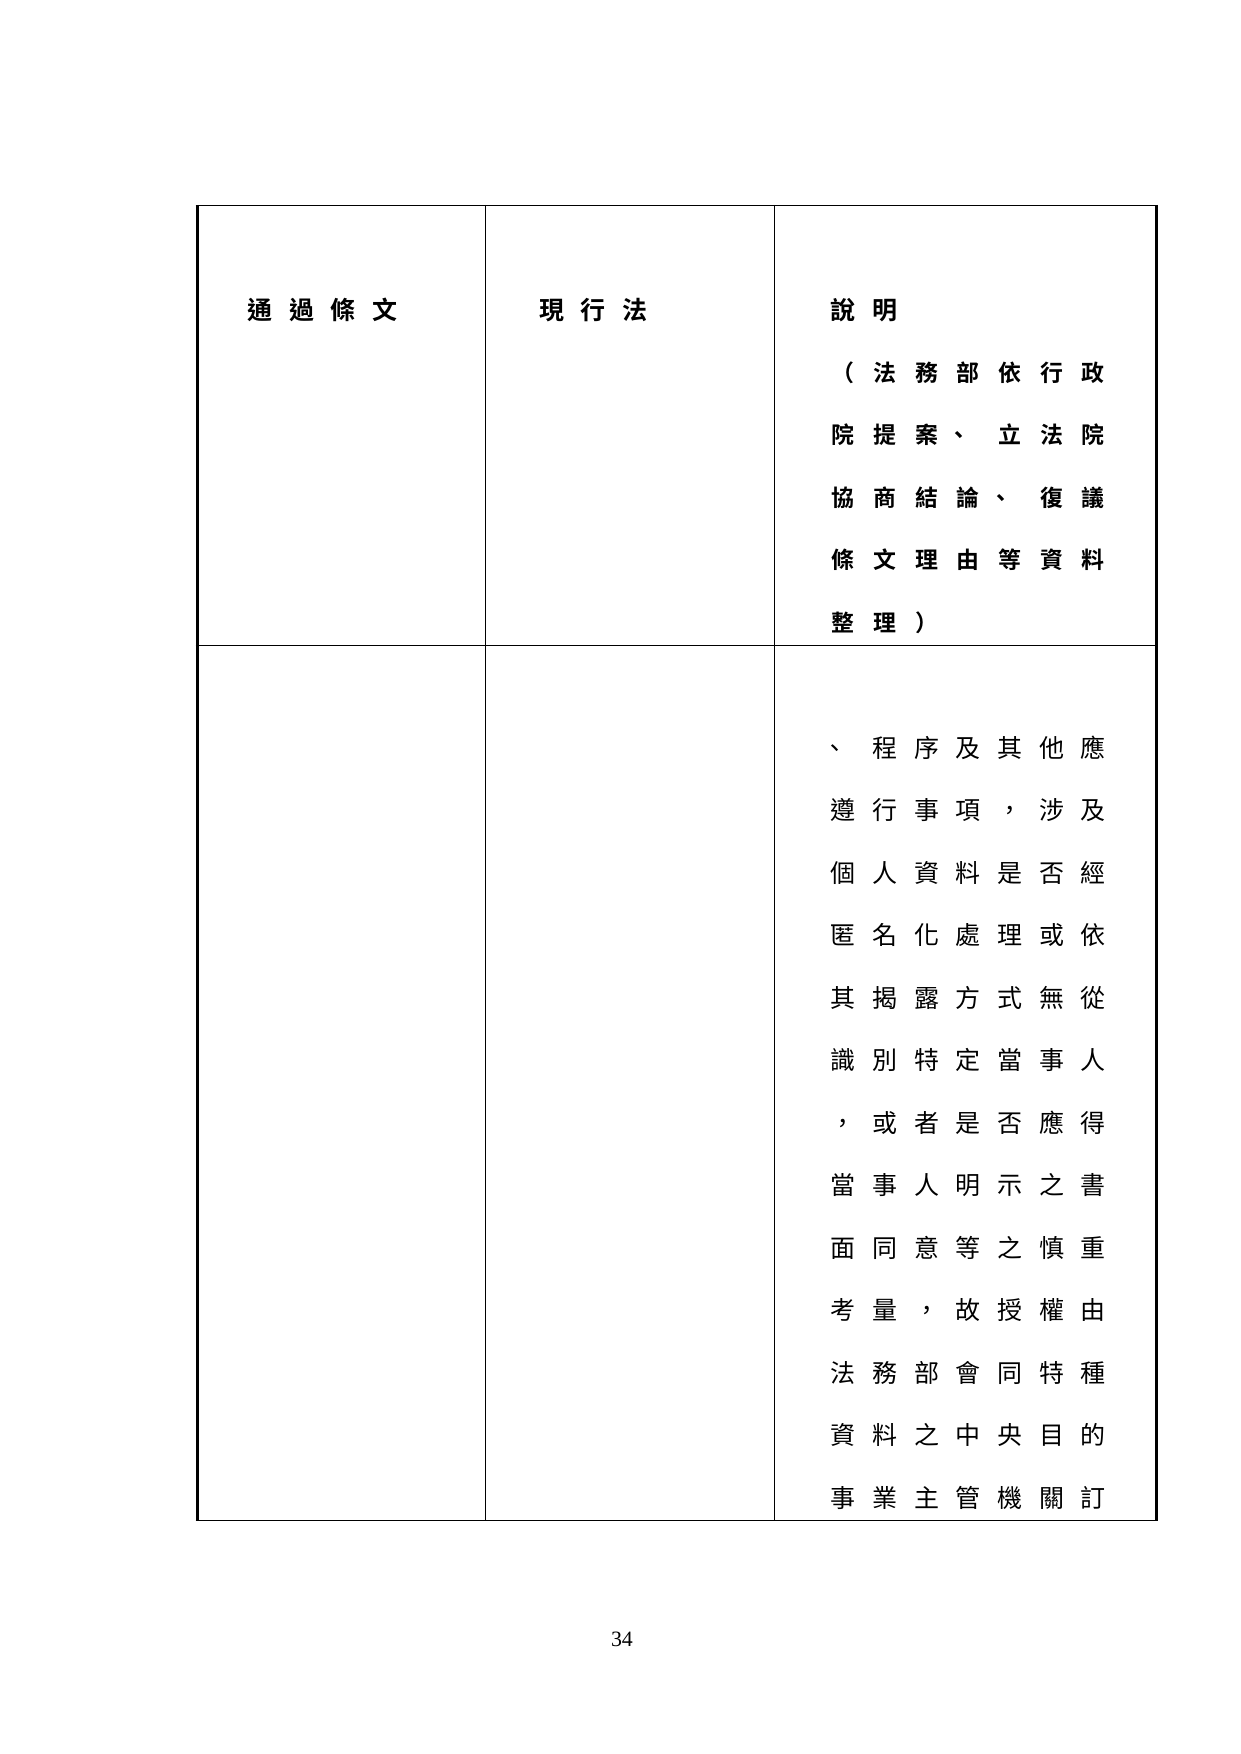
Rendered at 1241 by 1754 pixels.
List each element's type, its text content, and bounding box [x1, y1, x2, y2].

table_header 說明 （法務部依行政院提案、立法院協商結論、復議條文理由等資料整理） [775, 206, 1155, 645]
table_cell [199, 646, 485, 1520]
table_cell 、程序及其他應遵行事項，涉及個人資料是否經匿名化處理或依其揭露方式無從識別特定當事人，或者是否應得當事人明示之書面同意等之慎重考量，故授權由法務部會同特種資料之中央目的事業主管機關訂 [775, 646, 1155, 1520]
table_header 通過條文 [199, 206, 485, 645]
table_header 現行法 [486, 206, 774, 645]
table_cell [486, 646, 774, 1520]
